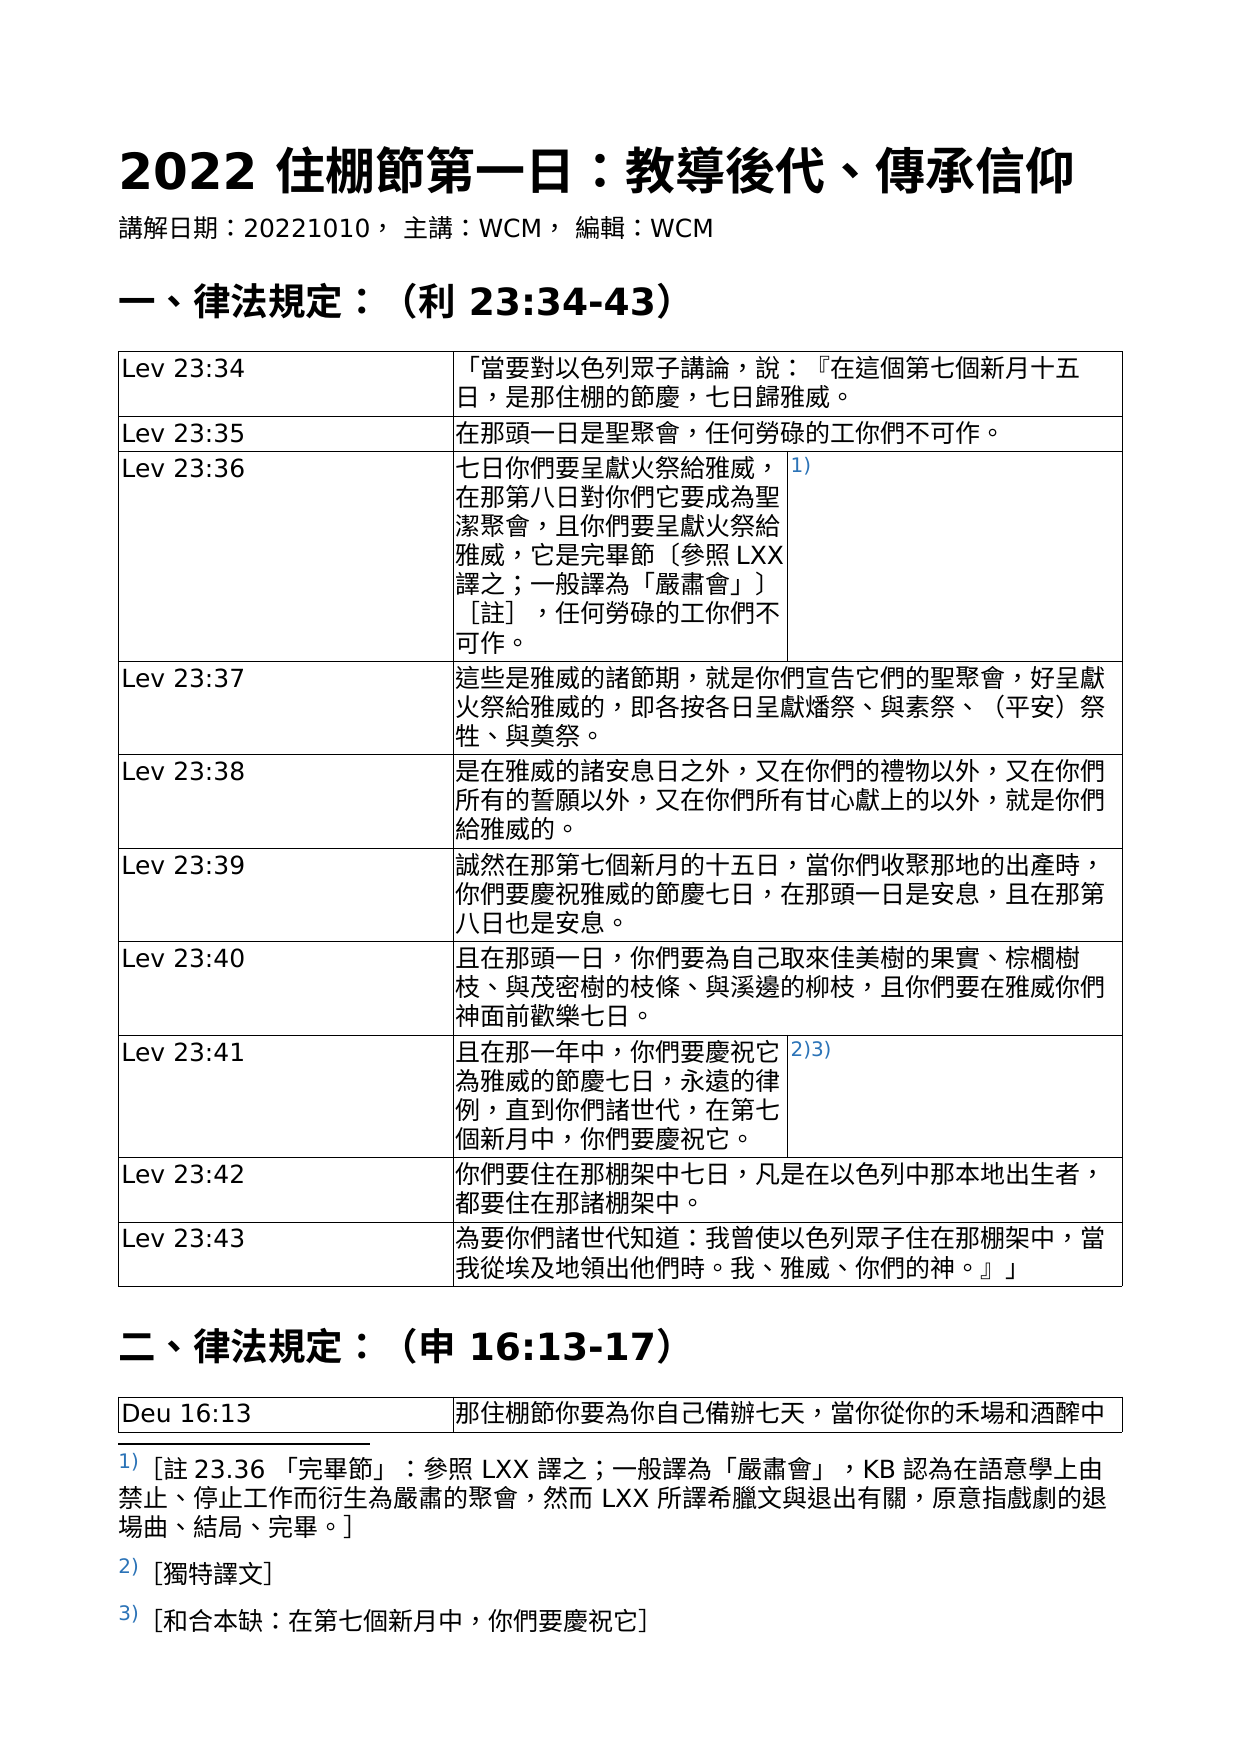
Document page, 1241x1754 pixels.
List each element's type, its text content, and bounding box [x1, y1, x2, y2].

table_cell 且在那一年中，你們要慶祝它為雅威的節慶七日，永遠的律例，直到你們諸世代，在第七個新月中，你們要慶祝它。 [454, 1036, 787, 1157]
table_header 那住棚節你要為你自己備辦七天，當你從你的禾場和酒醡中 [454, 1398, 1122, 1432]
table_cell 為要你們諸世代知道：我曾使以色列眾子住在那棚架中，當我從埃及地領出他們時。我、雅威、你們的神。』」 [454, 1223, 1122, 1286]
text 講解日期：20221010， 主講：WCM， 編輯：WCM [118, 214, 1122, 243]
table_cell 這些是雅威的諸節期，就是你們宣告它們的聖聚會，好呈獻火祭給雅威的，即各按各日呈獻燔祭、與素祭、（平安）祭牲、與奠祭。 [454, 662, 1122, 754]
table_cell Lev 23:41 [119, 1036, 453, 1157]
table_cell Lev 23:43 [119, 1223, 453, 1286]
table_cell Lev 23:42 [119, 1158, 453, 1222]
table_cell Lev 23:39 [119, 849, 453, 941]
subtitle 一、律法規定：（利 23:34-43） [118, 281, 1122, 324]
table_cell [788, 1036, 1122, 1157]
table_cell Lev 23:38 [119, 755, 453, 848]
subtitle 2022 住棚節第一日：教導後代、傳承信仰 [118, 143, 1122, 201]
table_header Lev 23:34 [119, 352, 453, 416]
table_header 「當要對以色列眾子講論，說：『在這個第七個新月十五日，是那住棚的節慶，七日歸雅威。 [454, 352, 1122, 416]
table_cell 在那頭一日是聖聚會，任何勞碌的工你們不可作。 [454, 417, 1122, 451]
table_header Deu 16:13 [119, 1398, 453, 1432]
table_cell Lev 23:40 [119, 942, 453, 1035]
table_cell 且在那頭一日，你們要為自己取來佳美樹的果實、棕櫚樹枝、與茂密樹的枝條、與溪邊的柳枝，且你們要在雅威你們神面前歡樂七日。 [454, 942, 1122, 1035]
table_cell 你們要住在那棚架中七日，凡是在以色列中那本地出生者，都要住在那諸棚架中。 [454, 1158, 1122, 1222]
table_cell 七日你們要呈獻火祭給雅威，在那第八日對你們它要成為聖潔聚會，且你們要呈獻火祭給雅威，它是完畢節〔參照LXX譯之；一般譯為「嚴肅會」〕［註］，任何勞碌的工你們不可作。 [454, 452, 787, 661]
table_cell 誠然在那第七個新月的十五日，當你們收聚那地的出產時，你們要慶祝雅威的節慶七日，在那頭一日是安息，且在那第八日也是安息。 [454, 849, 1122, 941]
table_cell 是在雅威的諸安息日之外，又在你們的禮物以外，又在你們所有的誓願以外，又在你們所有甘心獻上的以外，就是你們給雅威的。 [454, 755, 1122, 848]
table_cell [788, 452, 1122, 661]
table_cell Lev 23:37 [119, 662, 453, 754]
table_cell Lev 23:35 [119, 417, 453, 451]
table_cell Lev 23:36 [119, 452, 453, 661]
subtitle 二、律法規定：（申 16:13-17） [118, 1326, 1122, 1369]
